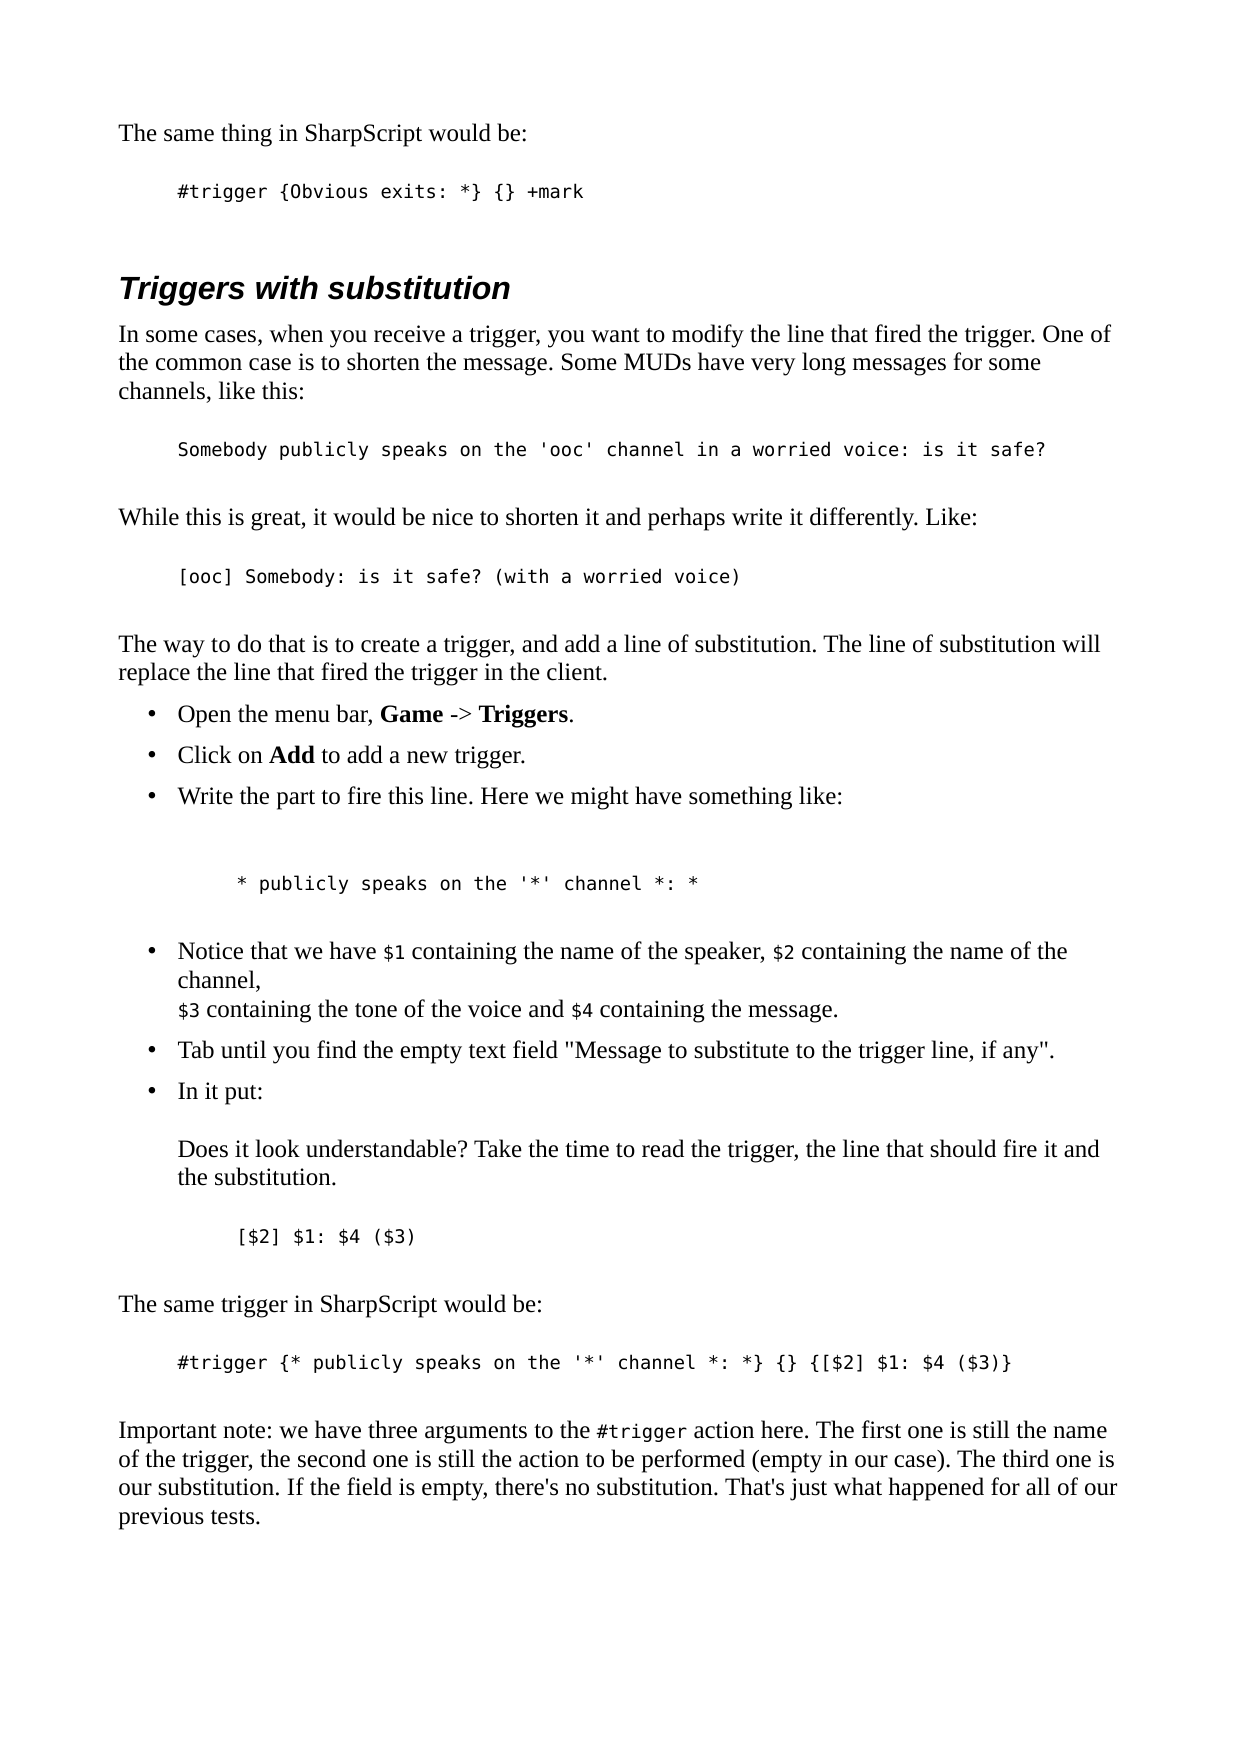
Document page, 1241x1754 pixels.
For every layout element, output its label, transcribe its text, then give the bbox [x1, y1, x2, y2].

list Write the part to fire this line. Here we might have something like: [148, 781, 1122, 839]
list In it put: Does it look understandable? Take the time to read the trigger, the line that should fire it and the substitution. [148, 1076, 1122, 1191]
list Tab until you find the empty text field "Message to substitute to the trigger line, if any". [148, 1035, 1122, 1064]
list [$2] $1: $4 ($3) [207, 1204, 1063, 1247]
text [ooc] Somebody: is it safe? (with a worried voice) [177, 544, 1063, 587]
text The way to do that is to create a trigger, and add a line of substitution. The line of substitution will replace the line that fired the trigger in the client. [118, 629, 1122, 686]
text #trigger {* publicly speaks on the '*' channel *: *} {} {[$2] $1: $4 ($3)} [177, 1330, 1063, 1374]
text Important note: we have three arguments to the #trigger action here. The first one is still the name of the trigger, the second one is still the action to be performed (empty in our case). The third one is our substitution. If the field is empty, there's no substitution. That's just what happened for all of our previous tests. [118, 1415, 1122, 1530]
text Somebody publicly speaks on the 'ooc' channel in a worried voice: is it safe? [177, 417, 1063, 461]
text #trigger {Obvious exits: *} {} +mark [177, 159, 1063, 203]
list * publicly speaks on the '*' channel *: * [207, 851, 1063, 895]
list Notice that we have $1 containing the name of the speaker, $2 containing the name of the channel, $3 containing the tone of the voice and $4 containing the message. [148, 936, 1122, 1022]
list Click on Add to add a new trigger. [148, 740, 1122, 769]
subtitle Triggers with substitution [118, 269, 1122, 306]
text While this is great, it would be nice to shorten it and perhaps write it differently. Like: [118, 502, 1122, 531]
text The same thing in SharpScript would be: [118, 118, 1122, 147]
text In some cases, when you receive a trigger, you want to modify the line that fired the trigger. One of the common case is to shorten the message. Some MUDs have very long messages for some channels, like this: [118, 319, 1122, 405]
text The same trigger in SharpScript would be: [118, 1289, 1122, 1317]
list Open the menu bar, Game -> Triggers. [148, 699, 1122, 727]
